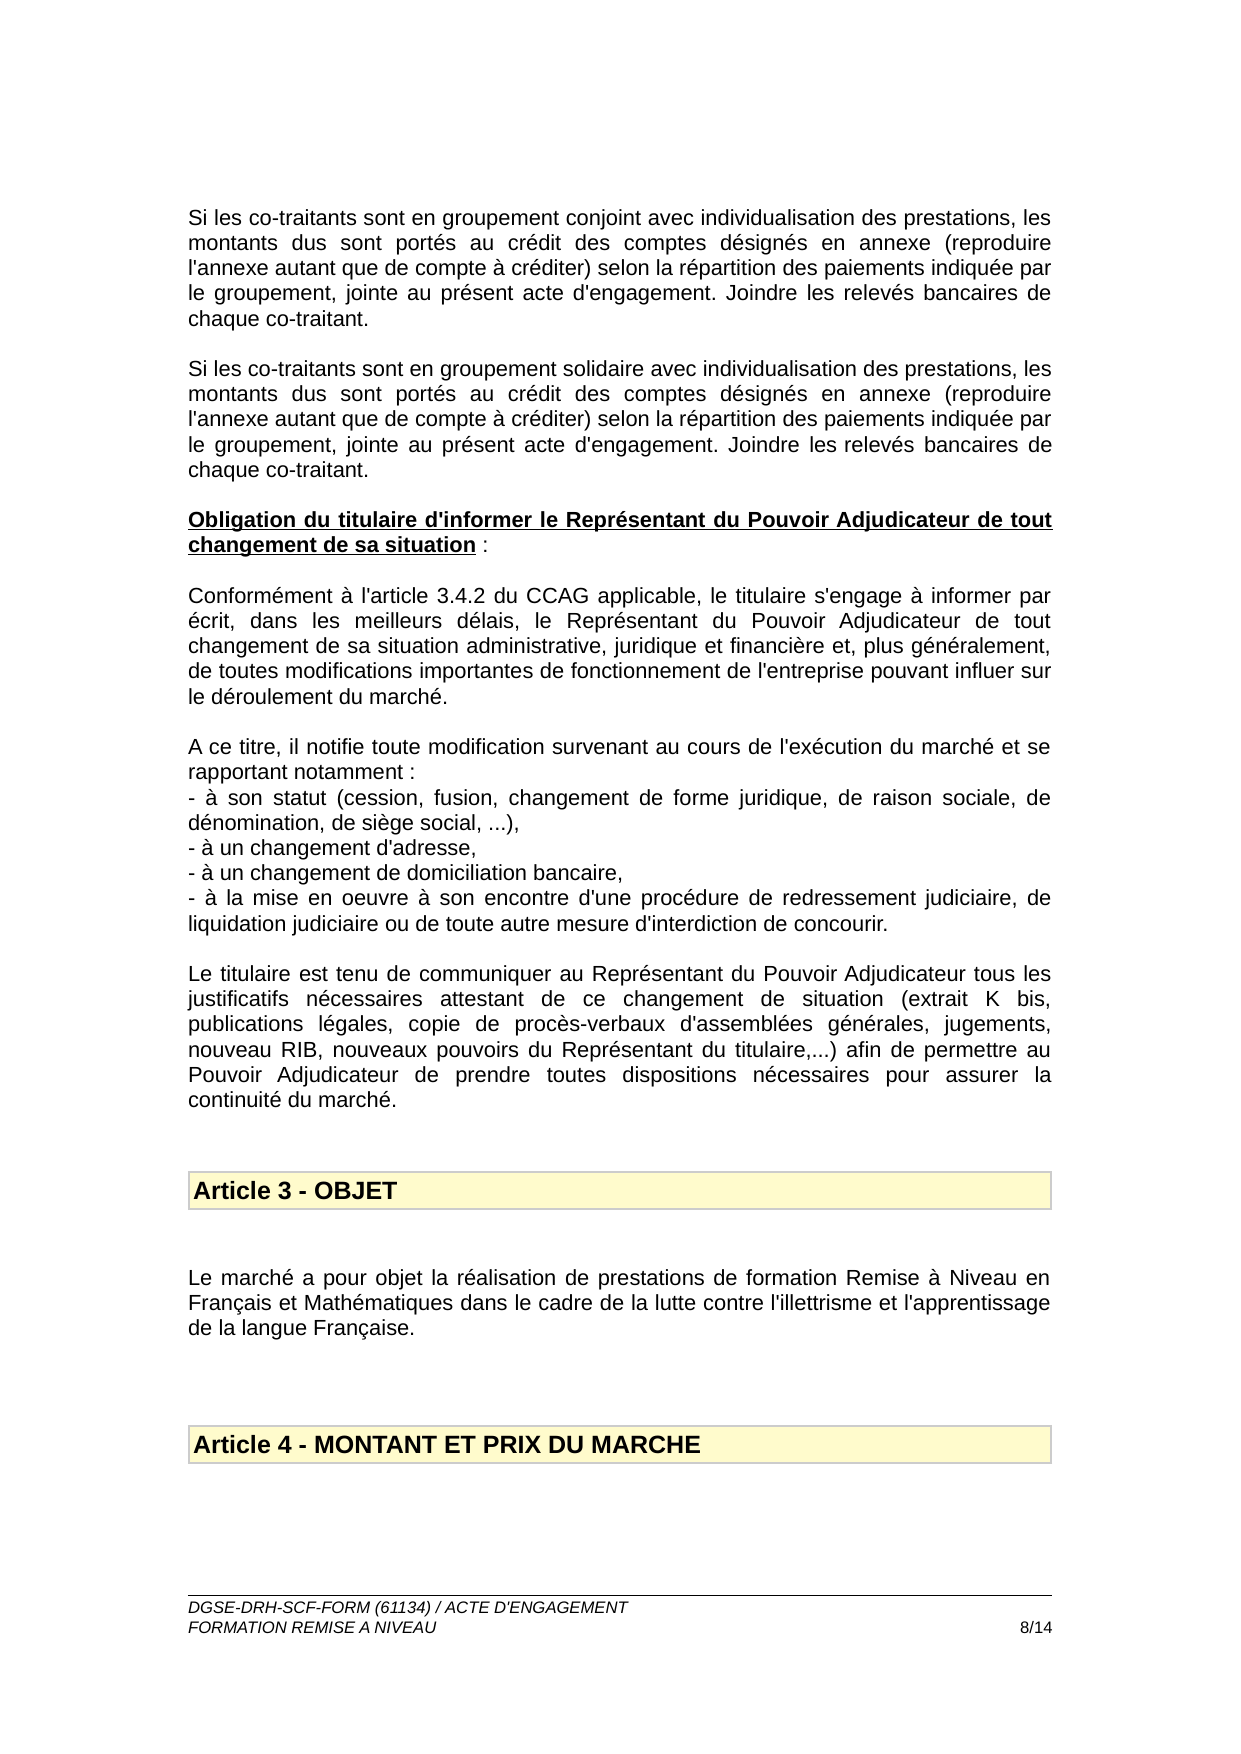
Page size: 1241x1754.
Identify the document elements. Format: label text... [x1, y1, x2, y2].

text Si les co-traitants sont en groupement solidaire avec individualisation des prestations, les montants dus sont portés au crédit des comptes désignés en annexe (reproduire l'annexe autant que de compte à créditer) selon la répartition des paiements indiquée par le groupement, jointe au présent acte d'engagement. Joindre les relevés bancaires de chaque co-traitant. [188, 356, 1052, 482]
text - à un changement de domiciliation bancaire, [188, 860, 1052, 885]
text - à un changement d'adresse, [188, 835, 1052, 860]
text changement de sa situation : [188, 530, 1052, 557]
text - à la mise en oeuvre à son encontre d'une procédure de redressement judiciaire, de liquidation judiciaire ou de toute autre mesure d'interdiction de concourir. [188, 885, 1052, 936]
text Le marché a pour objet la réalisation de prestations de formation Remise à Niveau en Français et Mathématiques dans le cadre de la lutte contre l'illettrisme et l'apprentissage de la langue Française. [188, 1265, 1052, 1340]
text Si les co-traitants sont en groupement conjoint avec individualisation des prestations, les montants dus sont portés au crédit des comptes désignés en annexe (reproduire l'annexe autant que de compte à créditer) selon la répartition des paiements indiquée par le groupement, jointe au présent acte d'engagement. Joindre les relevés bancaires de chaque co-traitant. [188, 204, 1052, 331]
text Le titulaire est tenu de communiquer au Représentant du Pouvoir Adjudicateur tous les justificatifs nécessaires attestant de ce changement de situation (extrait K bis, publications légales, copie de procès-verbaux d'assemblées générales, jugements, nouveau RIB, nouveaux pouvoirs du Représentant du titulaire,...) afin de permettre au Pouvoir Adjudicateur de prendre toutes dispositions nécessaires pour assurer la continuité du marché. [188, 961, 1052, 1112]
text - à son statut (cession, fusion, changement de forme juridique, de raison sociale, de dénomination, de siège social, ...), [188, 784, 1052, 835]
text Conformément à l'article 3.4.2 du CCAG applicable, le titulaire s'engage à informer par écrit, dans les meilleurs délais, le Représentant du Pouvoir Adjudicateur de tout changement de sa situation administrative, juridique et financière et, plus généralement, de toutes modifications importantes de fonctionnement de l'entreprise pouvant influer sur le déroulement du marché. [188, 583, 1052, 709]
subtitle OBJET [190, 1173, 1050, 1208]
text A ce titre, il notifie toute modification survenant au cours de l'exécution du marché et se rapportant notamment : [188, 734, 1052, 784]
text Obligation du titulaire d'informer le Représentant du Pouvoir Adjudicateur de tout [188, 507, 1052, 529]
subtitle MONTANT ET PRIX DU MARCHE [190, 1427, 1050, 1462]
